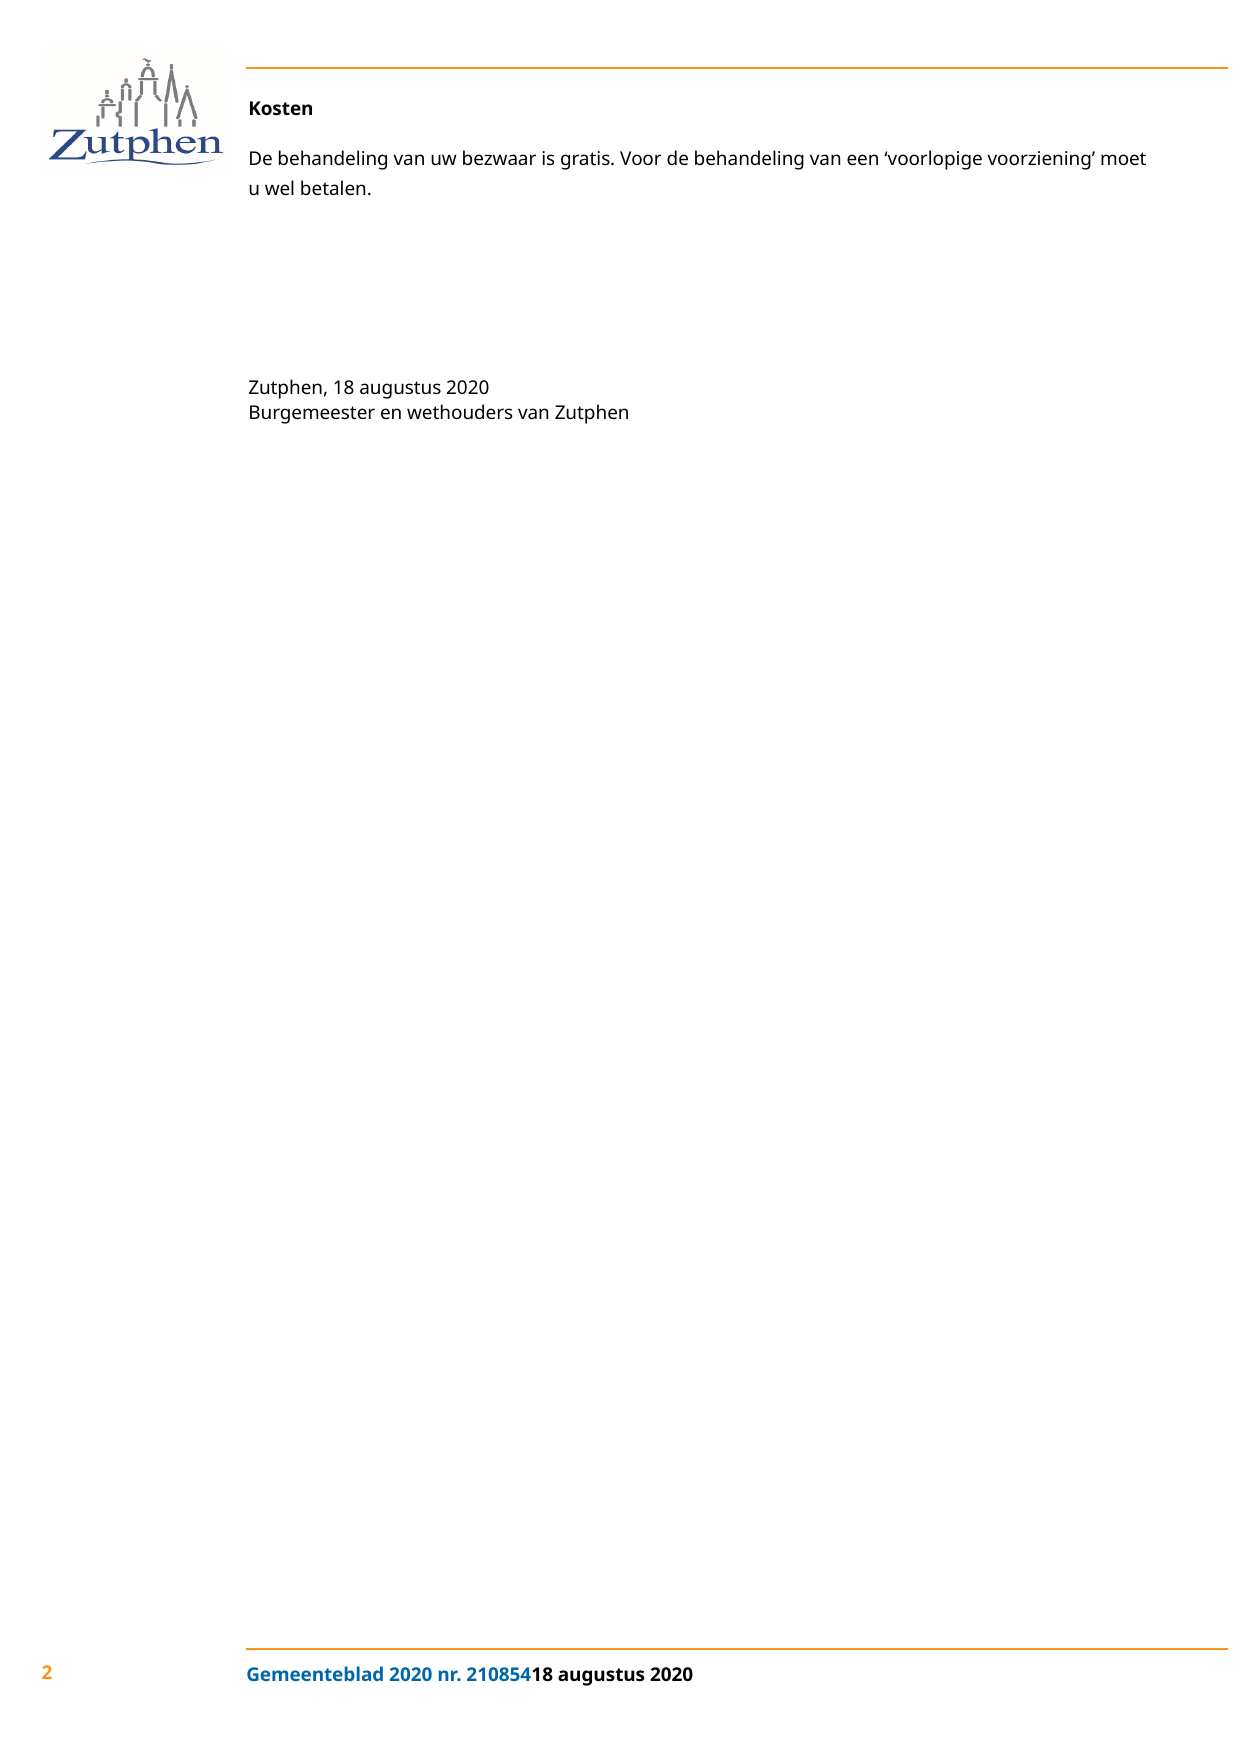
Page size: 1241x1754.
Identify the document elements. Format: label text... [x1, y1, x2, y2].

picture [41, 47, 231, 172]
text De behandeling van uw bezwaar is gratis. Voor de behandeling van een ‘voorlopige voorziening’ moet u wel betalen. [248, 145, 1152, 201]
text Zutphen, 18 augustus 2020 [248, 374, 1152, 399]
text Kosten [248, 95, 1152, 121]
text Burgemeester en wethouders van Zutphen [248, 399, 1152, 425]
